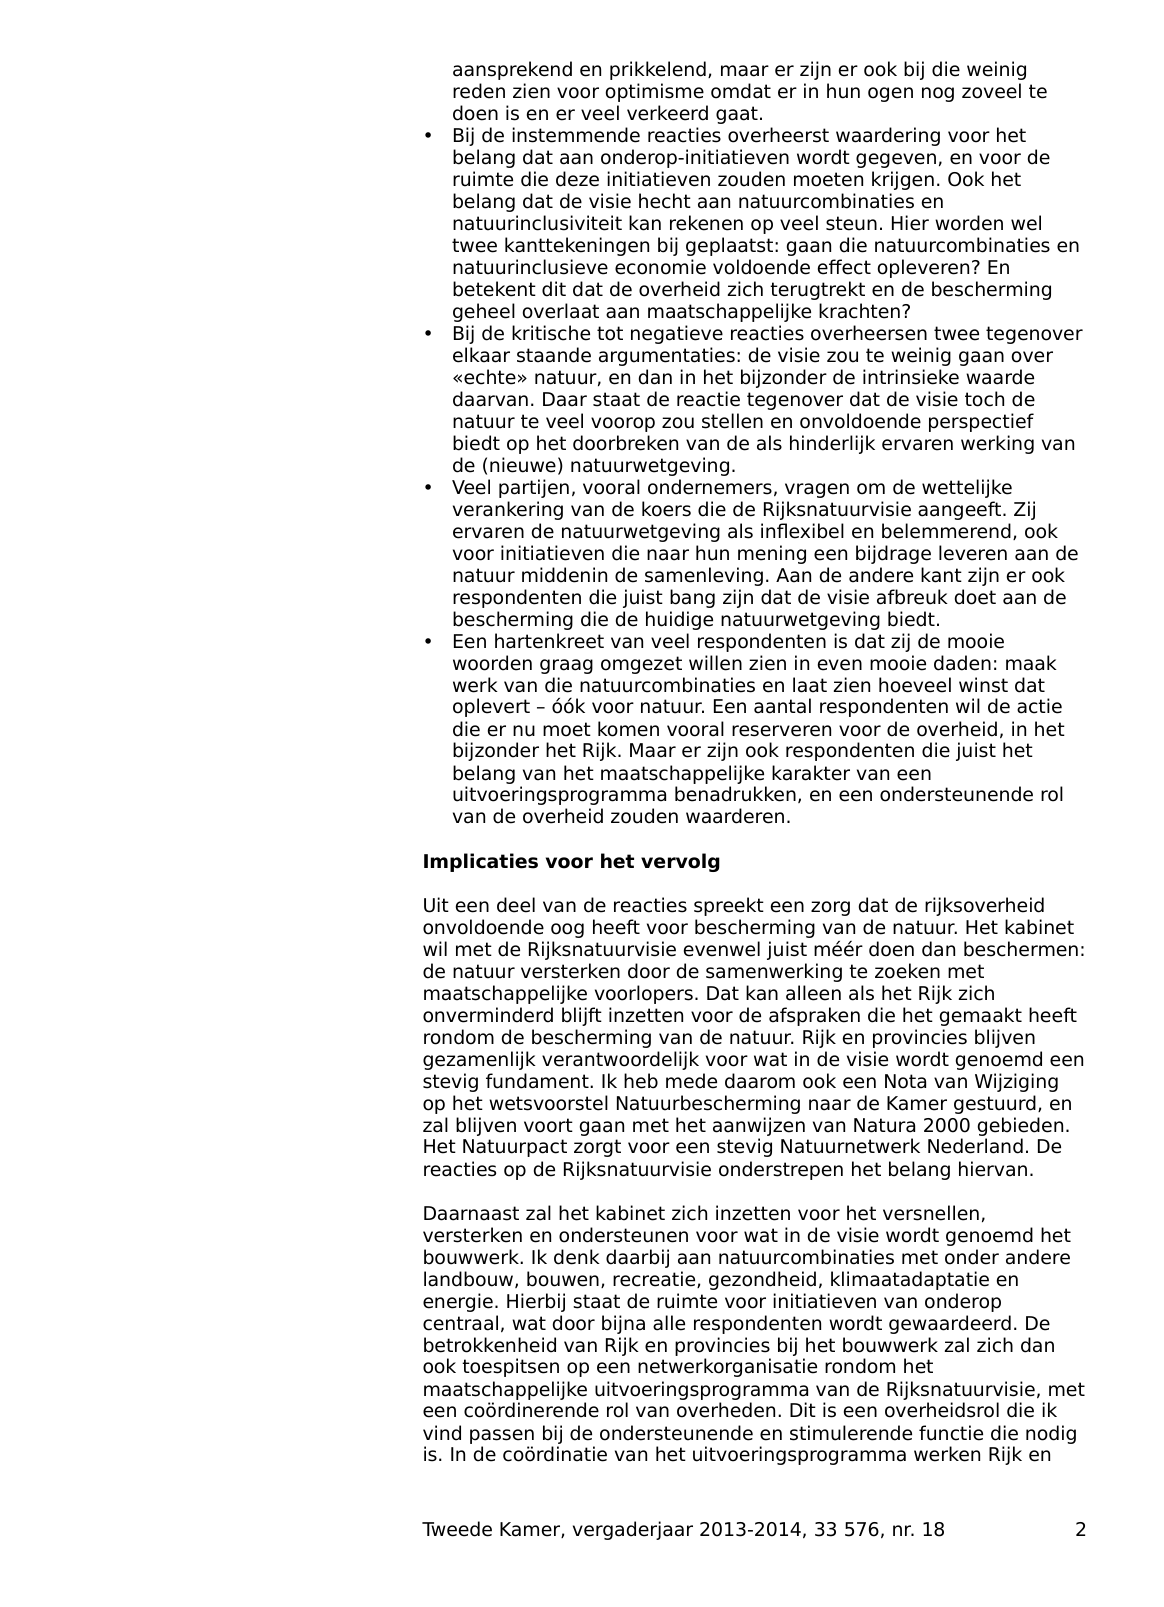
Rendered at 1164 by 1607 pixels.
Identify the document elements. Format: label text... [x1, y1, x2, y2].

subtitle Implicaties voor het vervolg [422, 851, 1087, 872]
text • Veel partijen, vooral ondernemers, vragen om de wettelijke verankering van de koers die de Rijksnatuurvisie aangeeft. Zij ervaren de natuurwetgeving als inflexibel en belemmerend, ook voor initiatieven die naar hun mening een bijdrage leveren aan de natuur middenin de samenleving. Aan de andere kant zijn er ook respondenten die juist bang zijn dat de visie afbreuk doet aan de bescherming die de huidige natuurwetgeving biedt. [422, 477, 1087, 631]
text • Een hartenkreet van veel respondenten is dat zij de mooie woorden graag omgezet willen zien in even mooie daden: maak werk van die natuurcombinaties en laat zien hoeveel winst dat oplevert – óók voor natuur. Een aantal respondenten wil de actie die er nu moet komen vooral reserveren voor de overheid, in het bijzonder het Rijk. Maar er zijn ook respondenten die juist het belang van het maatschappelijke karakter van een uitvoeringsprogramma benadrukken, en een ondersteunende rol van de overheid zouden waarderen. [422, 631, 1087, 828]
text • Bij de instemmende reacties overheerst waardering voor het belang dat aan onderop-initiatieven wordt gegeven, en voor de ruimte die deze initiatieven zouden moeten krijgen. Ook het belang dat de visie hecht aan natuurcombinaties en natuurinclusiviteit kan rekenen op veel steun. Hier worden wel twee kanttekeningen bij geplaatst: gaan die natuurcombinaties en natuurinclusieve economie voldoende effect opleveren? En betekent dit dat de overheid zich terugtrekt en de bescherming geheel overlaat aan maatschappelijke krachten? [422, 125, 1087, 323]
text Uit een deel van de reacties spreekt een zorg dat de rijksoverheid onvoldoende oog heeft voor bescherming van de natuur. Het kabinet wil met de Rijksnatuurvisie evenwel juist méér doen dan beschermen: de natuur versterken door de samenwerking te zoeken met maatschappelijke voorlopers. Dat kan alleen als het Rijk zich onverminderd blijft inzetten voor de afspraken die het gemaakt heeft rondom de bescherming van de natuur. Rijk en provincies blijven gezamenlijk verantwoordelijk voor wat in de visie wordt genoemd een stevig fundament. Ik heb mede daarom ook een Nota van Wijziging op het wetsvoorstel Natuurbescherming naar de Kamer gestuurd, en zal blijven voort gaan met het aanwijzen van Natura 2000 gebieden. Het Natuurpact zorgt voor een stevig Natuurnetwerk Nederland. De reacties op de Rijksnatuurvisie onderstrepen het belang hiervan. [422, 895, 1087, 1180]
text aansprekend en prikkelend, maar er zijn er ook bij die weinig reden zien voor optimisme omdat er in hun ogen nog zoveel te doen is en er veel verkeerd gaat. [422, 59, 1087, 125]
text • Bij de kritische tot negatieve reacties overheersen twee tegenover elkaar staande argumentaties: de visie zou te weinig gaan over «echte» natuur, en dan in het bijzonder de intrinsieke waarde daarvan. Daar staat de reactie tegenover dat de visie toch de natuur te veel voorop zou stellen en onvoldoende perspectief biedt op het doorbreken van de als hinderlijk ervaren werking van de (nieuwe) natuurwetgeving. [422, 323, 1087, 477]
text Daarnaast zal het kabinet zich inzetten voor het versnellen, versterken en ondersteunen voor wat in de visie wordt genoemd het bouwwerk. Ik denk daarbij aan natuurcombinaties met onder andere landbouw, bouwen, recreatie, gezondheid, klimaatadaptatie en energie. Hierbij staat de ruimte voor initiatieven van onderop centraal, wat door bijna alle respondenten wordt gewaardeerd. De betrokkenheid van Rijk en provincies bij het bouwwerk zal zich dan ook toespitsen op een netwerkorganisatie rondom het maatschappelijke uitvoeringsprogramma van de Rijksnatuurvisie, met een coördinerende rol van overheden. Dit is een overheidsrol die ik vind passen bij de ondersteunende en stimulerende functie die nodig is. In de coördinatie van het uitvoeringsprogramma werken Rijk en [422, 1203, 1087, 1466]
